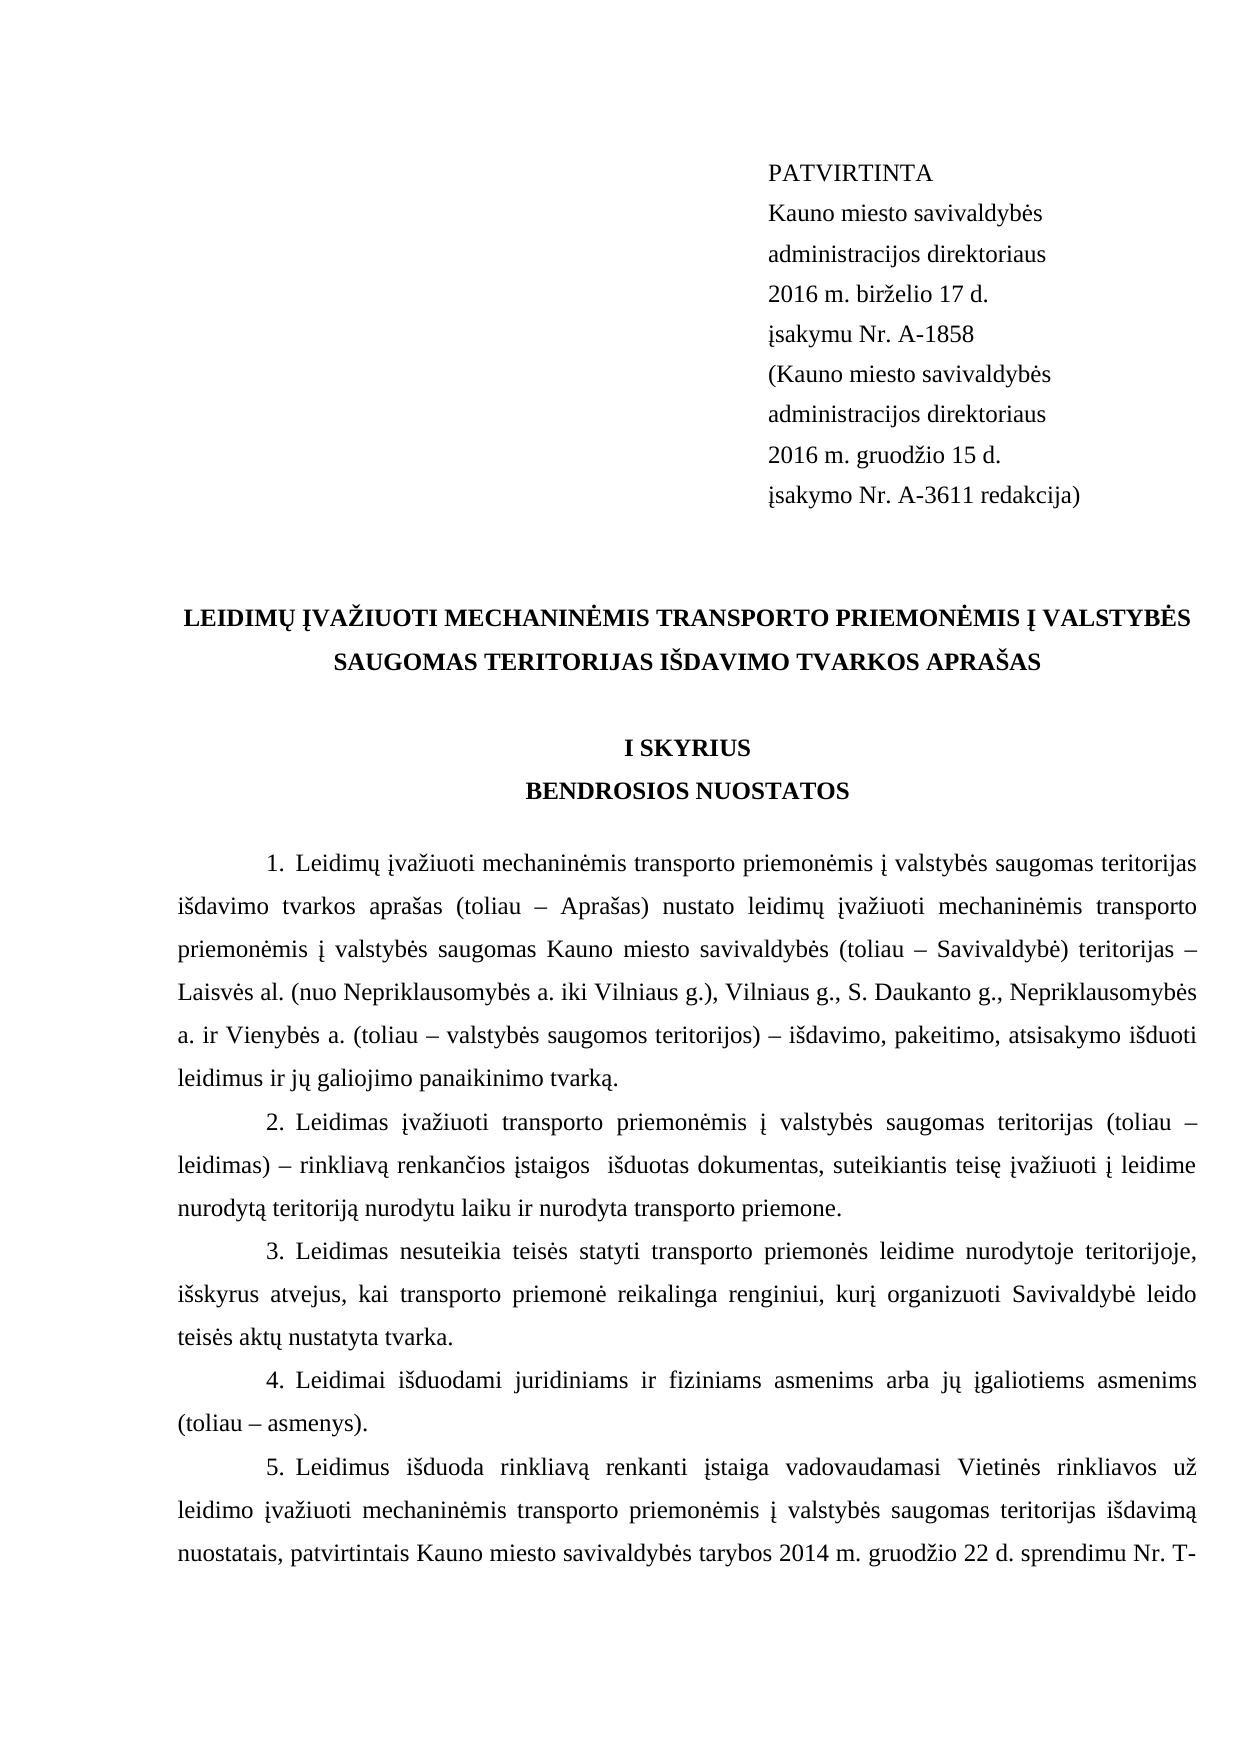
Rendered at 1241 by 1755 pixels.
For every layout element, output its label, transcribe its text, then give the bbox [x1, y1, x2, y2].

text įsakymo Nr. A-3611 redakcija) [768, 480, 1198, 509]
text 4. Leidimai išduodami juridiniams ir fiziniams asmenims arba jų įgaliotiems asmenims (toliau – asmenys). [177, 1365, 1198, 1437]
text 2016 m. gruodžio 15 d. [768, 440, 1198, 468]
text 5. Leidimus išduoda rinkliavą renkanti įstaiga vadovaudamasi Vietinės rinkliavos už leidimo įvažiuoti mechaninėmis transporto priemonėmis į valstybės saugomas teritorijas išdavimą nuostatais, patvirtintais Kauno miesto savivaldybės tarybos 2014 m. gruodžio 22 d. sprendimu Nr. T- [177, 1452, 1198, 1567]
text PATVIRTINTA [768, 158, 1198, 187]
text 2. Leidimas įvažiuoti transporto priemonėmis į valstybės saugomas teritorijas (toliau – leidimas) – rinkliavą renkančios įstaigos išduotas dokumentas, suteikiantis teisę įvažiuoti į leidime nurodytą teritoriją nurodytu laiku ir nurodyta transporto priemone. [177, 1107, 1198, 1222]
text įsakymu Nr. A-1858 [768, 319, 1198, 348]
text (Kauno miesto savivaldybės administracijos direktoriaus [768, 359, 1198, 428]
text 2016 m. birželio 17 d. [768, 279, 1198, 308]
text 1. Leidimų įvažiuoti mechaninėmis transporto priemonėmis į valstybės saugomas teritorijas išdavimo tvarkos aprašas (toliau – Aprašas) nustato leidimų įvažiuoti mechaninėmis transporto priemonėmis į valstybės saugomas Kauno miesto savivaldybės (toliau – Savivaldybė) teritorijas – Laisvės al. (nuo Nepriklausomybės a. iki Vilniaus g.), Vilniaus g., S. Daukanto g., Nepriklausomybės a. ir Vienybės a. (toliau – valstybės saugomos teritorijos) – išdavimo, pakeitimo, atsisakymo išduoti leidimus ir jų galiojimo panaikinimo tvarką. [177, 848, 1198, 1092]
text 3. Leidimas nesuteikia teisės statyti transporto priemonės leidime nurodytoje teritorijoje, išskyrus atvejus, kai transporto priemonė reikalinga renginiui, kurį organizuoti Savivaldybė leido teisės aktų nustatyta tvarka. [177, 1236, 1198, 1351]
text Kauno miesto savivaldybės administracijos direktoriaus [768, 198, 1198, 267]
text I SKYRIUS [177, 733, 1198, 762]
text LEIDIMŲ ĮVAŽIUOTI MECHANINĖMIS TRANSPORTO PRIEMONĖMIS Į VALSTYBĖS SAUGOMAS TERITORIJAS IŠDAVIMO TVARKOS APRAŠAS [177, 603, 1198, 675]
text BENDROSIOS NUOSTATOS [177, 776, 1198, 805]
